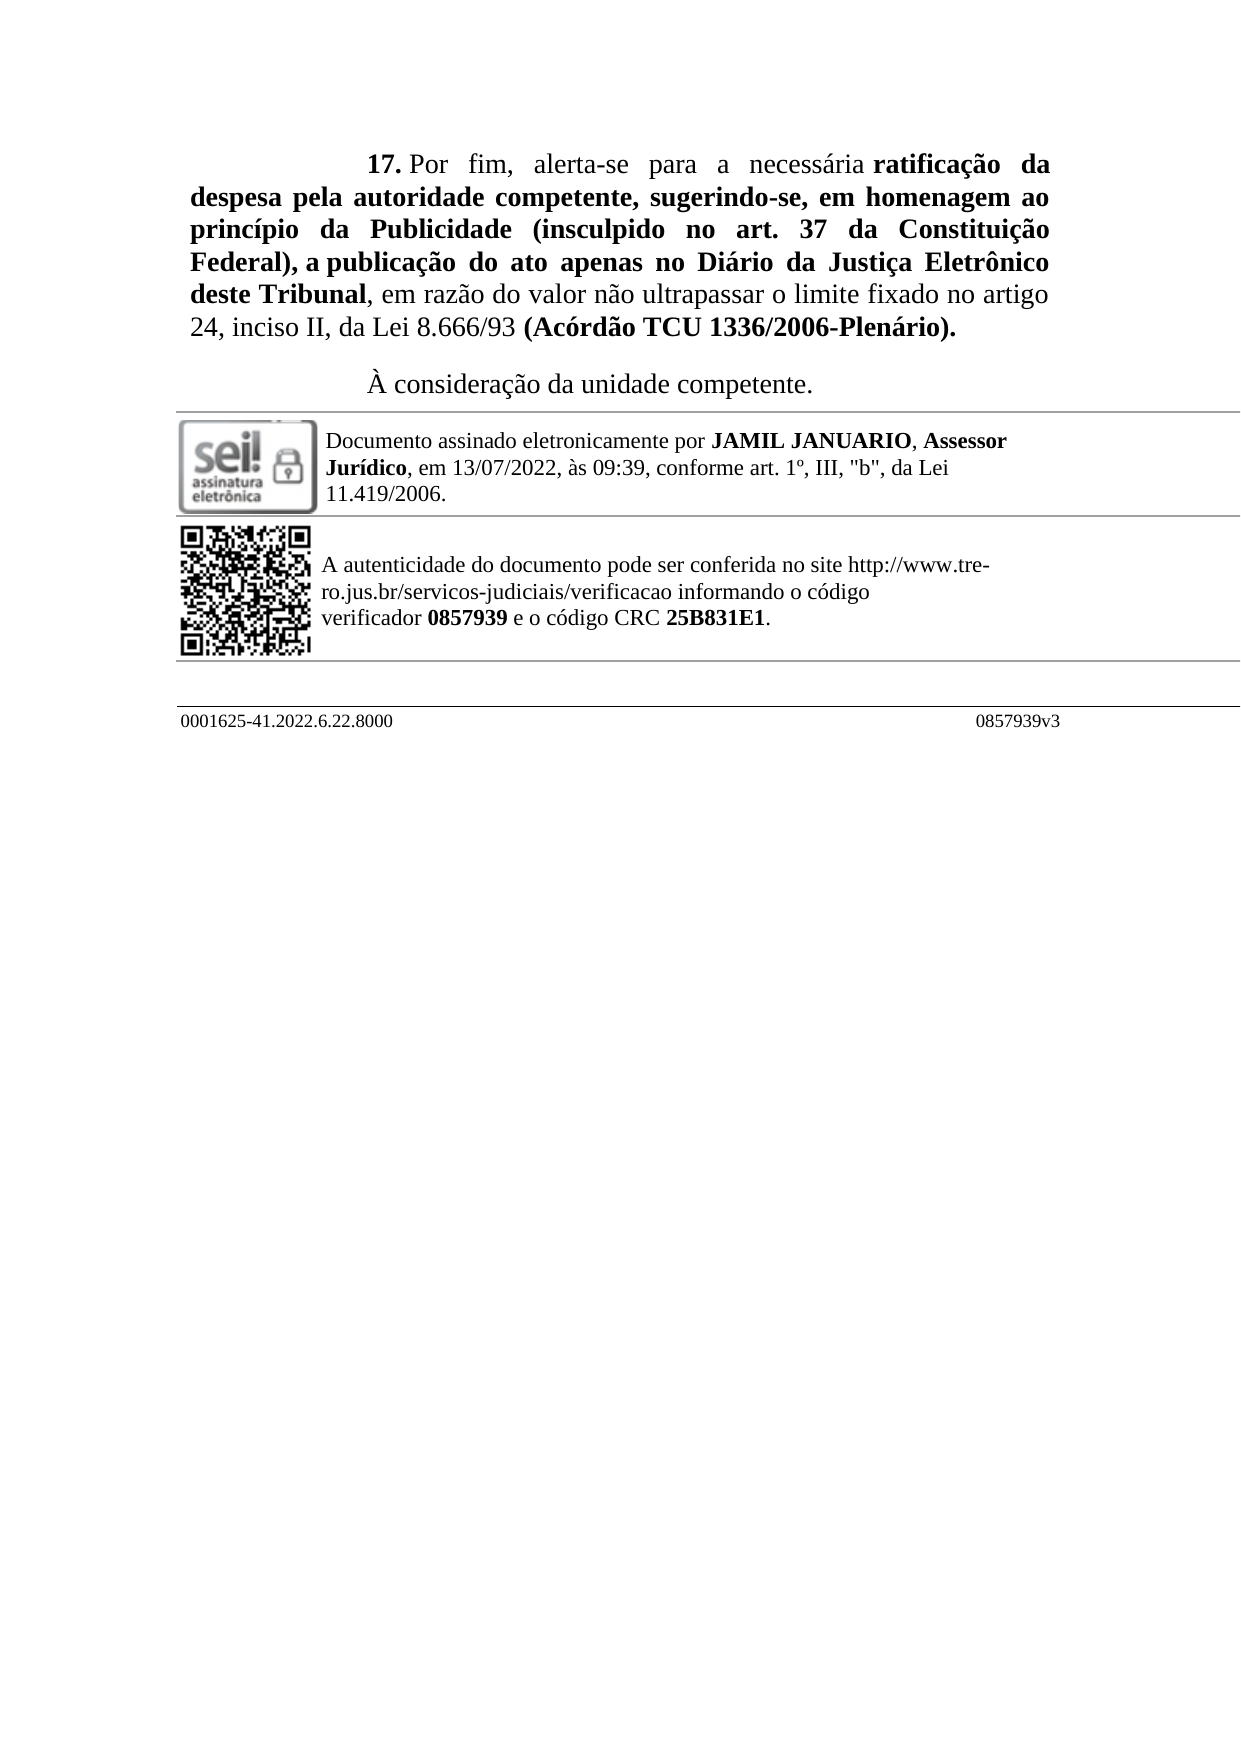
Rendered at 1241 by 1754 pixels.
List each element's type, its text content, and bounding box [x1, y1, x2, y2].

text À consideração da unidade competente. [190, 367, 1051, 399]
table_header 0857939v3 [620, 707, 1063, 734]
table_header [177, 522, 319, 660]
text 17. Por fim, alerta-se para a necessária ratificação da despesa pela autoridade competente, sugerindo-se, em homenagem ao princípio da Publicidade (insculpido no art. 37 da Constituição Federal), a publicação do ato apenas no Diário da Justiça Eletrônico deste Tribunal, em razão do valor não ultrapassar o limite fixado no artigo 24, inciso II, da Lei 8.666/93 (Acórdão TCU 1336/2006-Plenário). [190, 148, 1051, 342]
table_header 0001625-41.2022.6.22.8000 [177, 707, 620, 734]
table_header Documento assinado eletronicamente por JAMIL JANUARIO, Assessor Jurídico, em 13/07/2022, às 09:39, conforme art. 1º, III, "b", da Lei 11.419/2006. [324, 419, 1063, 515]
table_header [177, 419, 324, 515]
table_header A autenticidade do documento pode ser conferida no site http://www.tre-ro.jus.br/servicos-judiciais/verificacao informando o código verificador 0857939 e o código CRC 25B831E1. [319, 522, 1063, 660]
